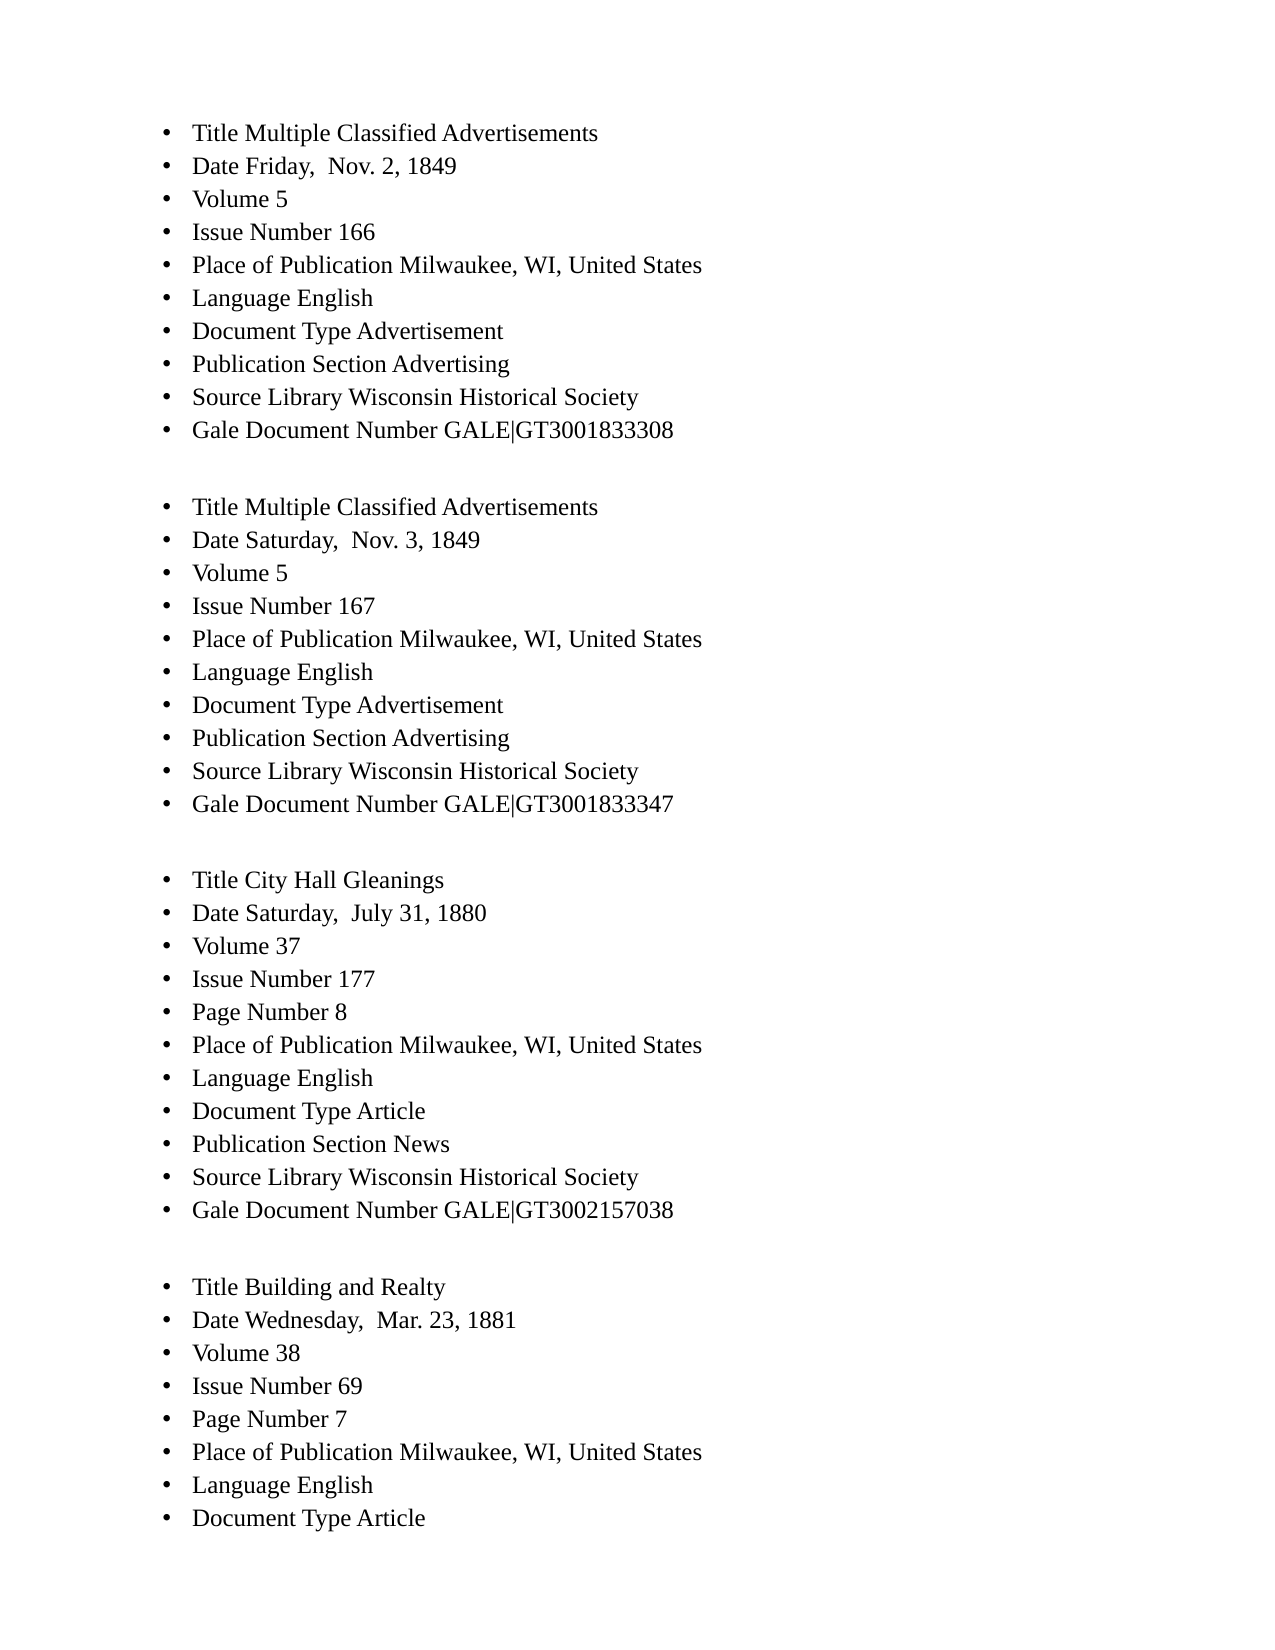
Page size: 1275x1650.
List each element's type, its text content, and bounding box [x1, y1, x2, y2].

list Gale Document Number GALE|GT3001833308 [162, 415, 1157, 444]
list Issue Number 166 [162, 217, 1157, 246]
list Title City Hall Gleanings [162, 865, 1157, 894]
list Title Building and Realty [162, 1272, 1157, 1301]
list Date Friday, Nov. 2, 1849 [162, 151, 1157, 180]
list Document Type Article [162, 1503, 1157, 1532]
list Source Library Wisconsin Historical Society [162, 1162, 1157, 1191]
list Volume 5 [162, 558, 1157, 586]
list Place of Publication Milwaukee, WI, United States [162, 1437, 1157, 1466]
list Place of Publication Milwaukee, WI, United States [162, 250, 1157, 279]
list Language English [162, 283, 1157, 312]
list Date Saturday, Nov. 3, 1849 [162, 525, 1157, 553]
list Publication Section Advertising [162, 349, 1157, 378]
list Document Type Advertisement [162, 690, 1157, 718]
list Language English [162, 1470, 1157, 1499]
list Page Number 7 [162, 1404, 1157, 1433]
list Place of Publication Milwaukee, WI, United States [162, 624, 1157, 652]
list Source Library Wisconsin Historical Society [162, 756, 1157, 784]
list Volume 38 [162, 1338, 1157, 1367]
list Document Type Article [162, 1096, 1157, 1125]
list Issue Number 69 [162, 1371, 1157, 1399]
list Title Multiple Classified Advertisements [162, 492, 1157, 520]
list Document Type Advertisement [162, 316, 1157, 345]
list Date Saturday, July 31, 1880 [162, 898, 1157, 927]
list Page Number 8 [162, 997, 1157, 1026]
list Volume 5 [162, 184, 1157, 213]
list Title Multiple Classified Advertisements [162, 118, 1157, 147]
list Publication Section News [162, 1129, 1157, 1158]
list Gale Document Number GALE|GT3001833347 [162, 789, 1157, 818]
list Volume 37 [162, 931, 1157, 960]
list Issue Number 167 [162, 591, 1157, 619]
list Gale Document Number GALE|GT3002157038 [162, 1195, 1157, 1224]
list Language English [162, 1063, 1157, 1092]
list Language English [162, 657, 1157, 686]
list Publication Section Advertising [162, 723, 1157, 752]
list Place of Publication Milwaukee, WI, United States [162, 1030, 1157, 1059]
list Issue Number 177 [162, 964, 1157, 993]
list Source Library Wisconsin Historical Society [162, 382, 1157, 411]
list Date Wednesday, Mar. 23, 1881 [162, 1305, 1157, 1333]
